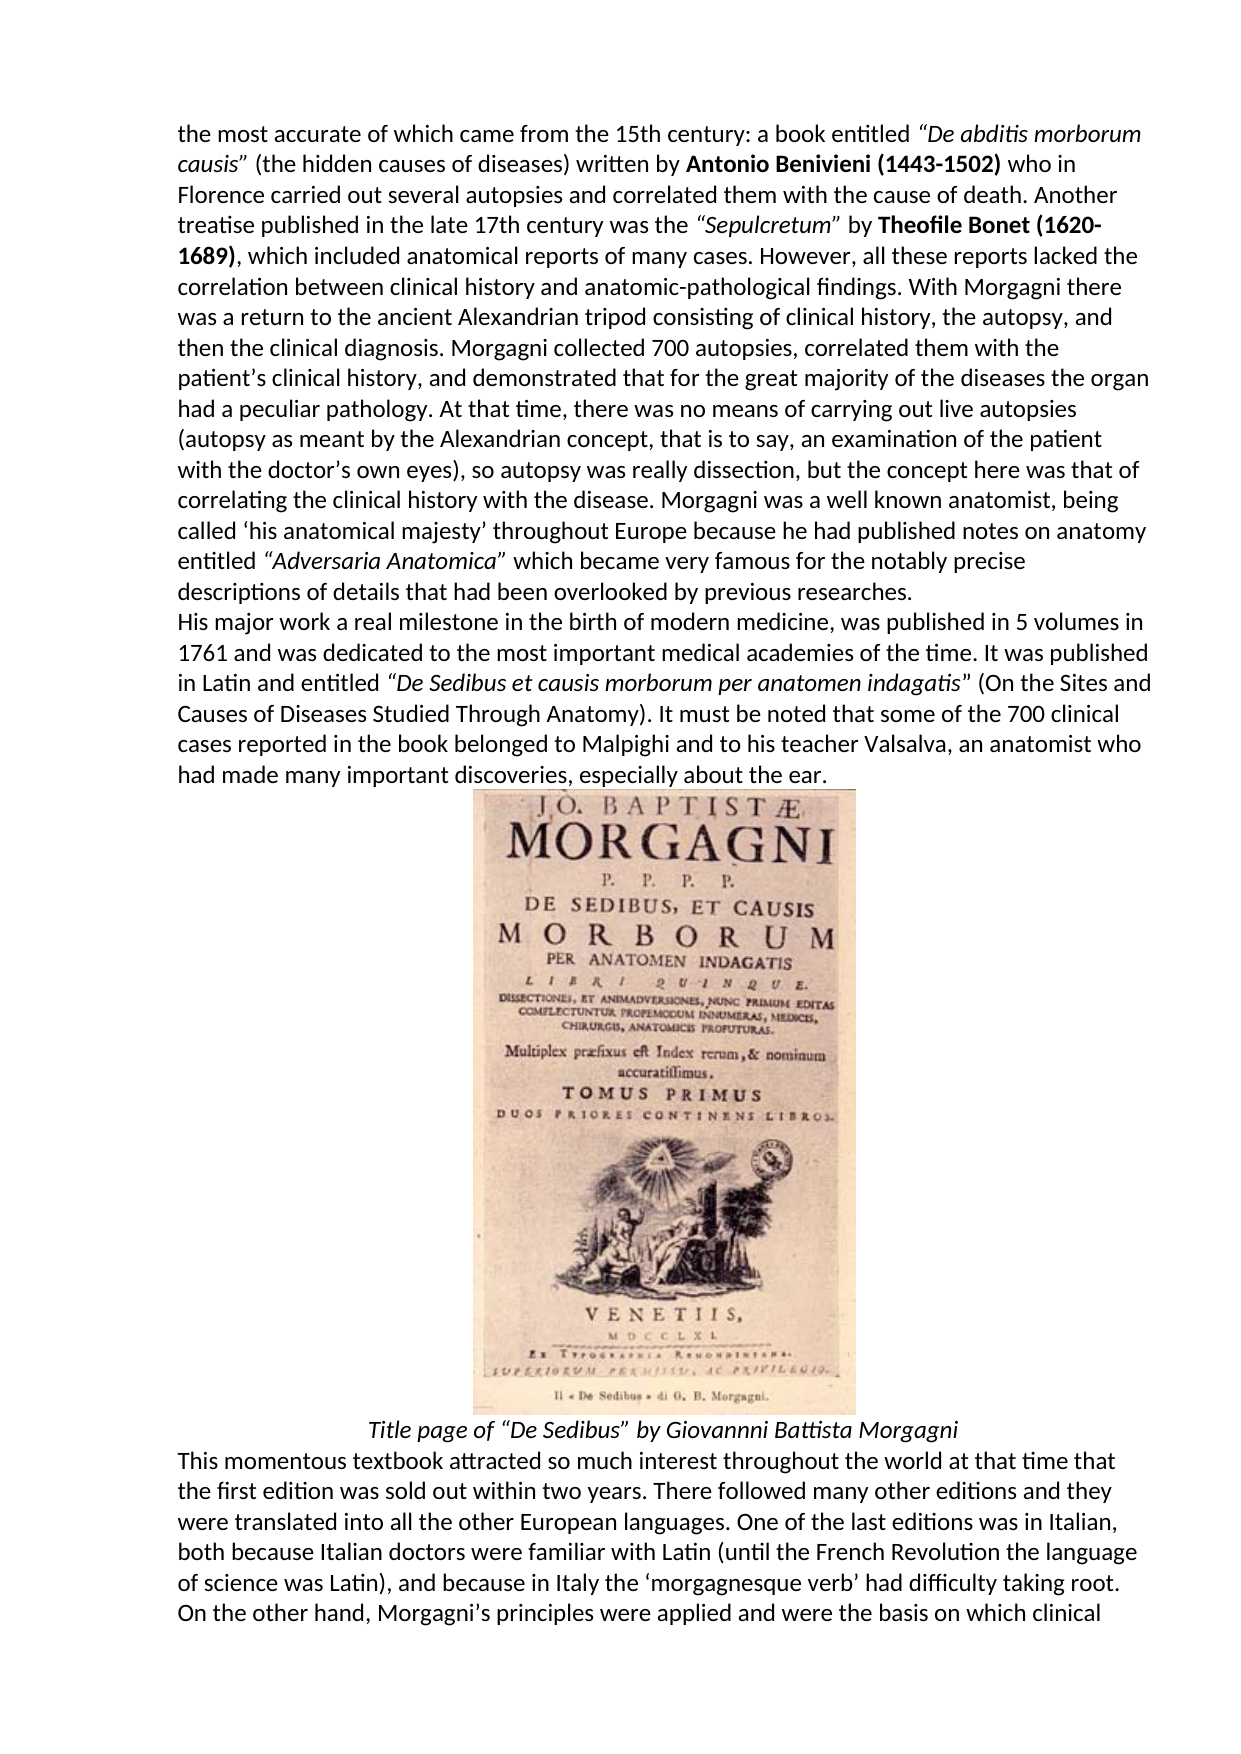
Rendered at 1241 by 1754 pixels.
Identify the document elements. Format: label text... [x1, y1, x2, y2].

text the most accurate of which came from the 15th century: a book entitled “De abditis morborum causis” (the hidden causes of diseases) written by Antonio Benivieni (1443-1502) who in Florence carried out several autopsies and correlated them with the cause of death. Another treatise published in the late 17th century was the “Sepulcretum” by Theofile Bonet (1620-1689), which included anatomical reports of many cases. However, all these reports lacked the correlation between clinical history and anatomic-pathological findings. With Morgagni there was a return to the ancient Alexandrian tripod consisting of clinical history, the autopsy, and then the clinical diagnosis. Morgagni collected 700 autopsies, correlated them with the patient’s clinical history, and demonstrated that for the great majority of the diseases the organ had a peculiar pathology. At that time, there was no means of carrying out live autopsies (autopsy as meant by the Alexandrian concept, that is to say, an examination of the patient with the doctor’s own eyes), so autopsy was really dissection, but the concept here was that of correlating the clinical history with the disease. Morgagni was a well known anatomist, being called ‘his anatomical majesty’ throughout Europe because he had published notes on anatomy entitled “Adversaria Anatomica” which became very famous for the notably precise descriptions of details that had been overlooked by previous researches. [177, 118, 1152, 606]
text His major work a real milestone in the birth of modern medicine, was published in 5 volumes in 1761 and was dedicated to the most important medical academies of the time. It was published in Latin and entitled “De Sedibus et causis morborum per anatomen indagatis” (On the Sites and Causes of Diseases Studied Through Anatomy). It must be noted that some of the 700 clinical cases reported in the book belonged to Malpighi and to his teacher Valsalva, an anatomist who had made many important discoveries, especially about the ear. [177, 606, 1152, 789]
text This momentous textbook attracted so much interest throughout the world at that time that the first edition was sold out within two years. There followed many other editions and they were translated into all the other European languages. One of the last editions was in Italian, both because Italian doctors were familiar with Latin (until the French Revolution the language of science was Latin), and because in Italy the ‘morgagnesque verb’ had difficulty taking root. On the other hand, Morgagni’s principles were applied and were the basis on which clinical [177, 1445, 1152, 1628]
picture [473, 789, 856, 1415]
text Title page of “De Sedibus” by Giovannni Battista Morgagni [177, 1414, 1152, 1445]
